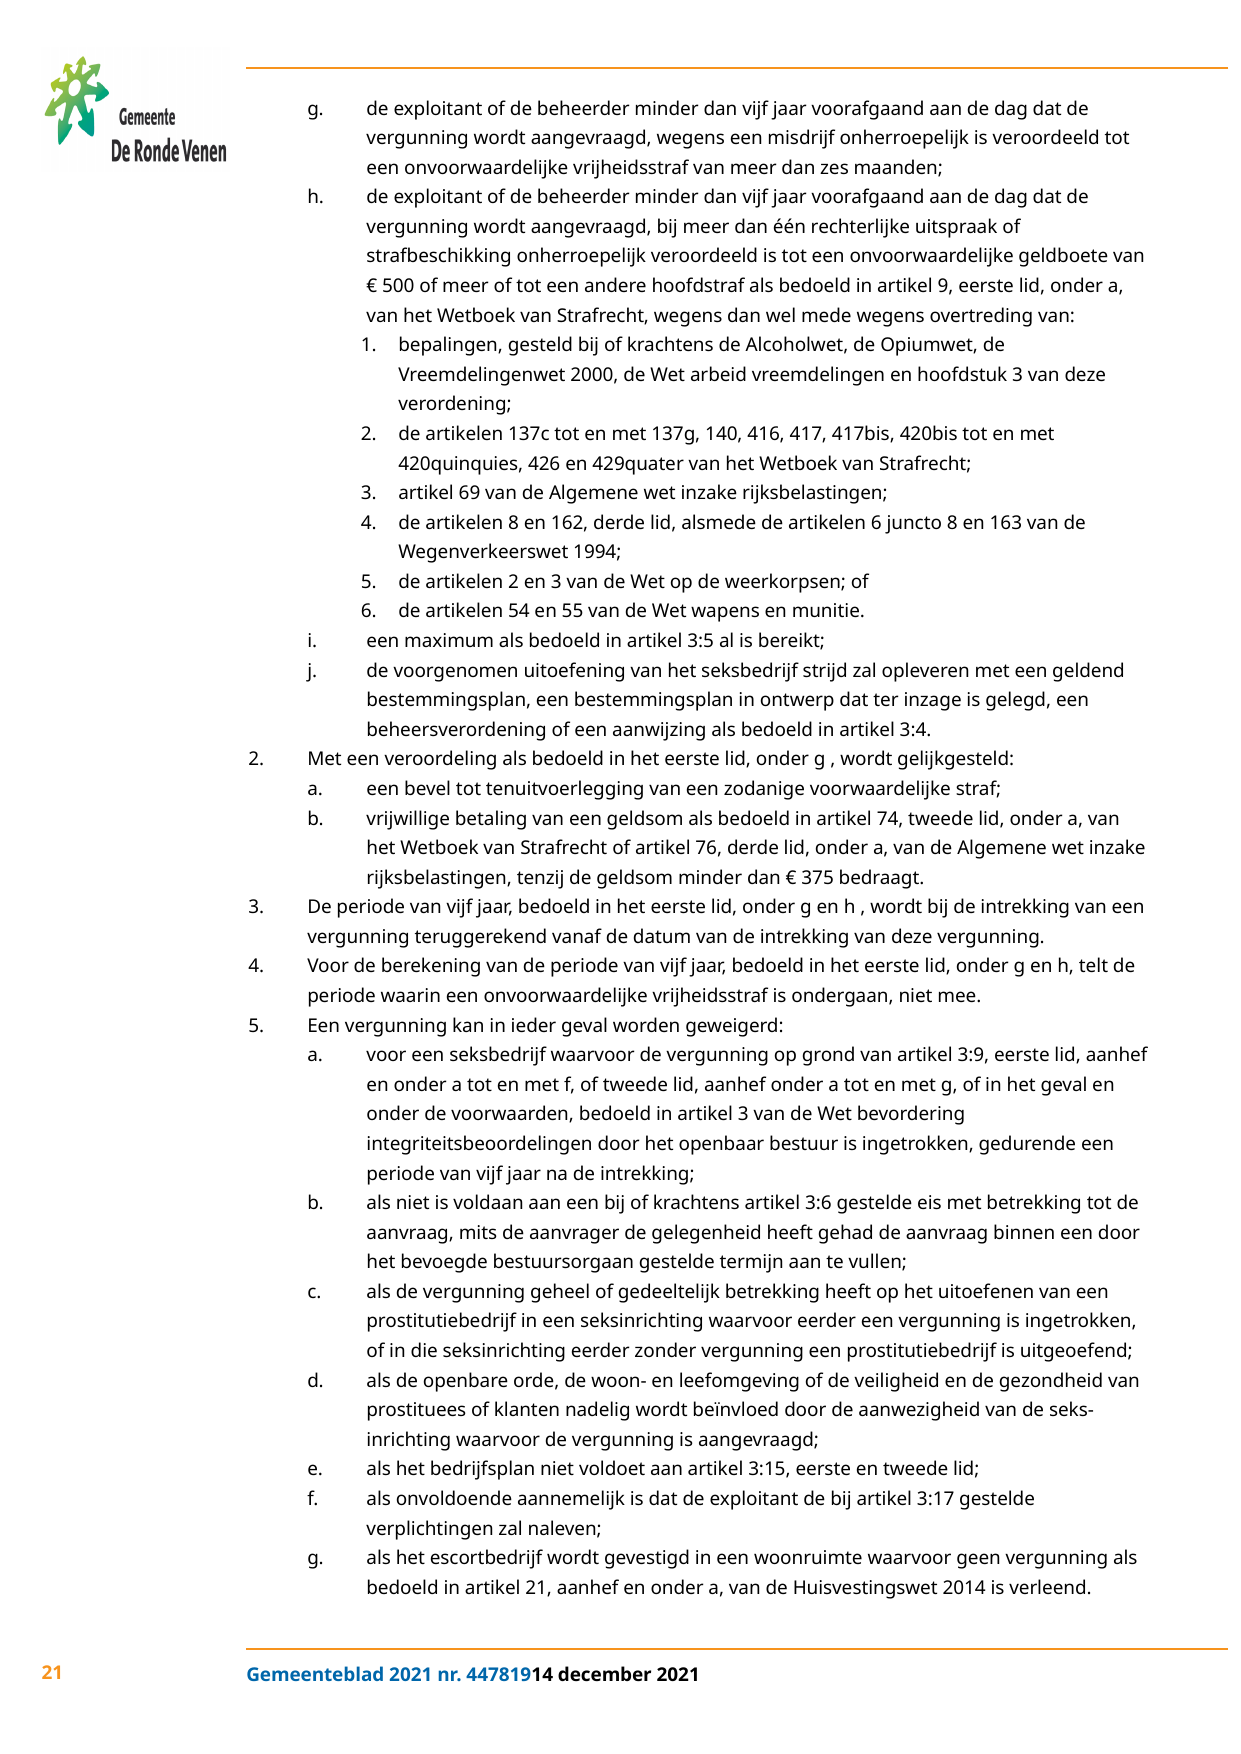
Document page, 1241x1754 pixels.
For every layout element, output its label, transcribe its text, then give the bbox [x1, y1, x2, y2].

list de artikelen 137c tot en met 137g, 140, 416, 417, 417bis, 420bis tot en met 420quinquies, 426 en 429quater van het Wetboek van Strafrecht; [361, 420, 1152, 476]
list bepalingen, gesteld bij of krachtens de Alcoholwet, de Opiumwet, de Vreemdelingenwet 2000, de Wet arbeid vreemdelingen en hoofdstuk 3 van deze verordening; [361, 331, 1152, 416]
list De periode van vijf jaar, bedoeld in het eerste lid, onder g en h , wordt bij de intrekking van een vergunning teruggerekend vanaf de datum van de intrekking van deze vergunning. [248, 893, 1152, 949]
list de artikelen 8 en 162, derde lid, alsmede de artikelen 6 juncto 8 en 163 van de Wegenverkeerswet 1994; [361, 509, 1152, 564]
list Met een veroordeling als bedoeld in het eerste lid, onder g , wordt gelijkgesteld: [248, 746, 1152, 771]
picture [41, 47, 231, 172]
list als het bedrijfsplan niet voldoet aan artikel 3:15, eerste en tweede lid; [307, 1456, 1152, 1481]
list artikel 69 van de Algemene wet inzake rijksbelastingen; [361, 479, 1152, 505]
list als de openbare orde, de woon- en leefomgeving of de veiligheid en de gezondheid van prostituees of klanten nadelig wordt beïnvloed door de aanwezigheid van de seks-inrichting waarvoor de vergunning is aangevraagd; [307, 1367, 1152, 1452]
list als onvoldoende aannemelijk is dat de exploitant de bij artikel 3:17 gestelde verplichtingen zal naleven; [307, 1485, 1152, 1541]
list voor een seksbedrijf waarvoor de vergunning op grond van artikel 3:9, eerste lid, aanhef en onder a tot en met f, of tweede lid, aanhef onder a tot en met g, of in het geval en onder de voorwaarden, bedoeld in artikel 3 van de Wet bevordering integriteitsbeoordelingen door het openbaar bestuur is ingetrokken, gedurende een periode van vijf jaar na de intrekking; [307, 1041, 1152, 1186]
list Voor de berekening van de periode van vijf jaar, bedoeld in het eerste lid, onder g en h, telt de periode waarin een onvoorwaardelijke vrijheidsstraf is ondergaan, niet mee. [248, 953, 1152, 1008]
list de exploitant of de beheerder minder dan vijf jaar voorafgaand aan de dag dat de vergunning wordt aangevraagd, wegens een misdrijf onherroepelijk is veroordeeld tot een onvoorwaardelijke vrijheidsstraf van meer dan zes maanden; [307, 95, 1152, 180]
list de exploitant of de beheerder minder dan vijf jaar voorafgaand aan de dag dat de vergunning wordt aangevraagd, bij meer dan één rechterlijke uitspraak of strafbeschikking onherroepelijk veroordeeld is tot een onvoorwaardelijke geldboete van € 500 of meer of tot een andere hoofdstraf als bedoeld in artikel 9, eerste lid, onder a, van het Wetboek van Strafrecht, wegens dan wel mede wegens overtreding van: [307, 183, 1152, 328]
list als de vergunning geheel of gedeeltelijk betrekking heeft op het uitoefenen van een prostitutiebedrijf in een seksinrichting waarvoor eerder een vergunning is ingetrokken, of in die seksinrichting eerder zonder vergunning een prostitutiebedrijf is uitgeoefend; [307, 1278, 1152, 1363]
list een bevel tot tenuitvoerlegging van een zodanige voorwaardelijke straf; [307, 775, 1152, 801]
list de voorgenomen uitoefening van het seksbedrijf strijd zal opleveren met een geldend bestemmingsplan, een bestemmingsplan in ontwerp dat ter inzage is gelegd, een beheersverordening of een aanwijzing als bedoeld in artikel 3:4. [307, 657, 1152, 742]
list de artikelen 2 en 3 van de Wet op de weerkorpsen; of [361, 568, 1152, 594]
list een maximum als bedoeld in artikel 3:5 al is bereikt; [307, 627, 1152, 653]
list vrijwillige betaling van een geldsom als bedoeld in artikel 74, tweede lid, onder a, van het Wetboek van Strafrecht of artikel 76, derde lid, onder a, van de Algemene wet inzake rijksbelastingen, tenzij de geldsom minder dan € 375 bedraagt. [307, 805, 1152, 890]
list de artikelen 54 en 55 van de Wet wapens en munitie. [361, 598, 1152, 623]
list Een vergunning kan in ieder geval worden geweigerd: [248, 1012, 1152, 1038]
list als niet is voldaan aan een bij of krachtens artikel 3:6 gestelde eis met betrekking tot de aanvraag, mits de aanvrager de gelegenheid heeft gehad de aanvraag binnen een door het bevoegde bestuursorgaan gestelde termijn aan te vullen; [307, 1189, 1152, 1274]
list als het escortbedrijf wordt gevestigd in een woonruimte waarvoor geen vergunning als bedoeld in artikel 21, aanhef en onder a, van de Huisvestingswet 2014 is verleend. [307, 1544, 1152, 1600]
